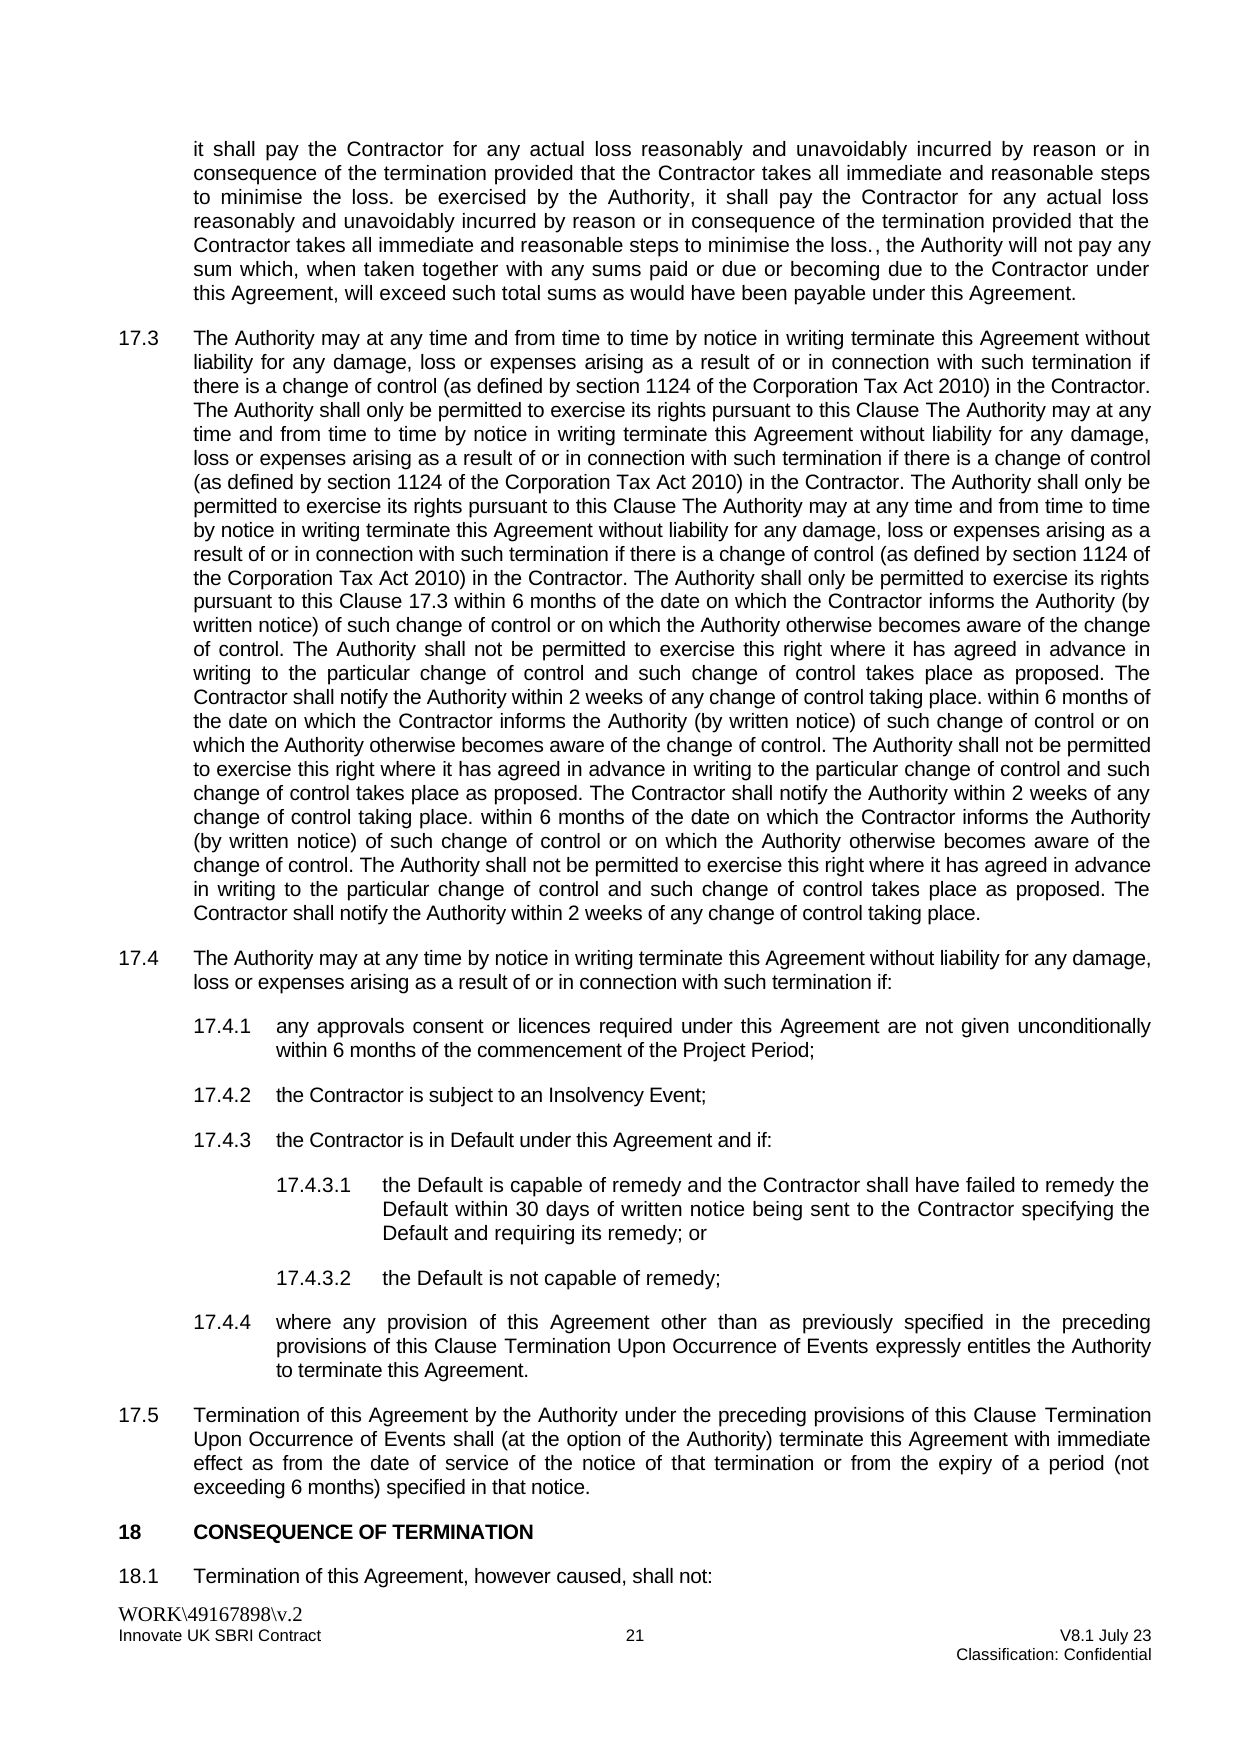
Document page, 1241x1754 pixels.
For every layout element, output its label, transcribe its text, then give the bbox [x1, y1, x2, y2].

list The Authority may at any time by notice in writing terminate this Agreement without liability for any damage, loss or expenses arising as a result of or in connection with such termination if: [118, 946, 1151, 993]
subtitle Consequence of Termination [118, 1519, 1151, 1543]
list the Default is not capable of remedy; [276, 1265, 1151, 1289]
list any approvals consent or licences required under this Agreement are not given unconditionally within 6 months of the commencement of the Project Period; [193, 1014, 1151, 1062]
list The Authority may at any time and from time to time by notice in writing terminate this Agreement without liability for any damage, loss or expenses arising as a result of or in connection with such termination if there is a change of control (as defined by section 1124 of the Corporation Tax Act 2010) in the Contractor. The Authority shall only be permitted to exercise its rights pursuant to this Clause 17.3 within 6 months of the date on which the Contractor informs the Authority (by written notice) of such change of control or on which the Authority otherwise becomes aware of the change of control. The Authority shall not be permitted to exercise this right where it has agreed in advance in writing to the particular change of control and such change of control takes place as proposed. The Contractor shall notify the Authority within 2 weeks of any change of control taking place. [118, 326, 1151, 925]
list Termination of this Agreement by the Authority under the preceding provisions of this Clause 17 shall (at the option of the Authority) terminate this Agreement with immediate effect as from the date of service of the notice of that termination or from the expiry of a period (not exceeding 6 months) specified in that notice. [118, 1403, 1151, 1499]
list the Contractor is in Default under this Agreement and if: [193, 1128, 1151, 1152]
list the Contractor is subject to an Insolvency Event; [193, 1083, 1151, 1107]
list With regards to Clause 17.1, the Authority will not pay any sum which, when taken together with any sums paid or due or becoming due to the Contractor under this Agreement, will exceed such total sums as would have been payable under this Agreement. [118, 137, 1151, 305]
list where any provision of this Agreement other than as previously specified in the preceding provisions of this Clause 17 expressly entitles the Authority to terminate this Agreement. [193, 1310, 1151, 1382]
list Termination of this Agreement, however caused, shall not: [118, 1564, 1151, 1588]
list the Default is capable of remedy and the Contractor shall have failed to remedy the Default within 30 days of written notice being sent to the Contractor specifying the Default and requiring its remedy; or [276, 1173, 1151, 1244]
